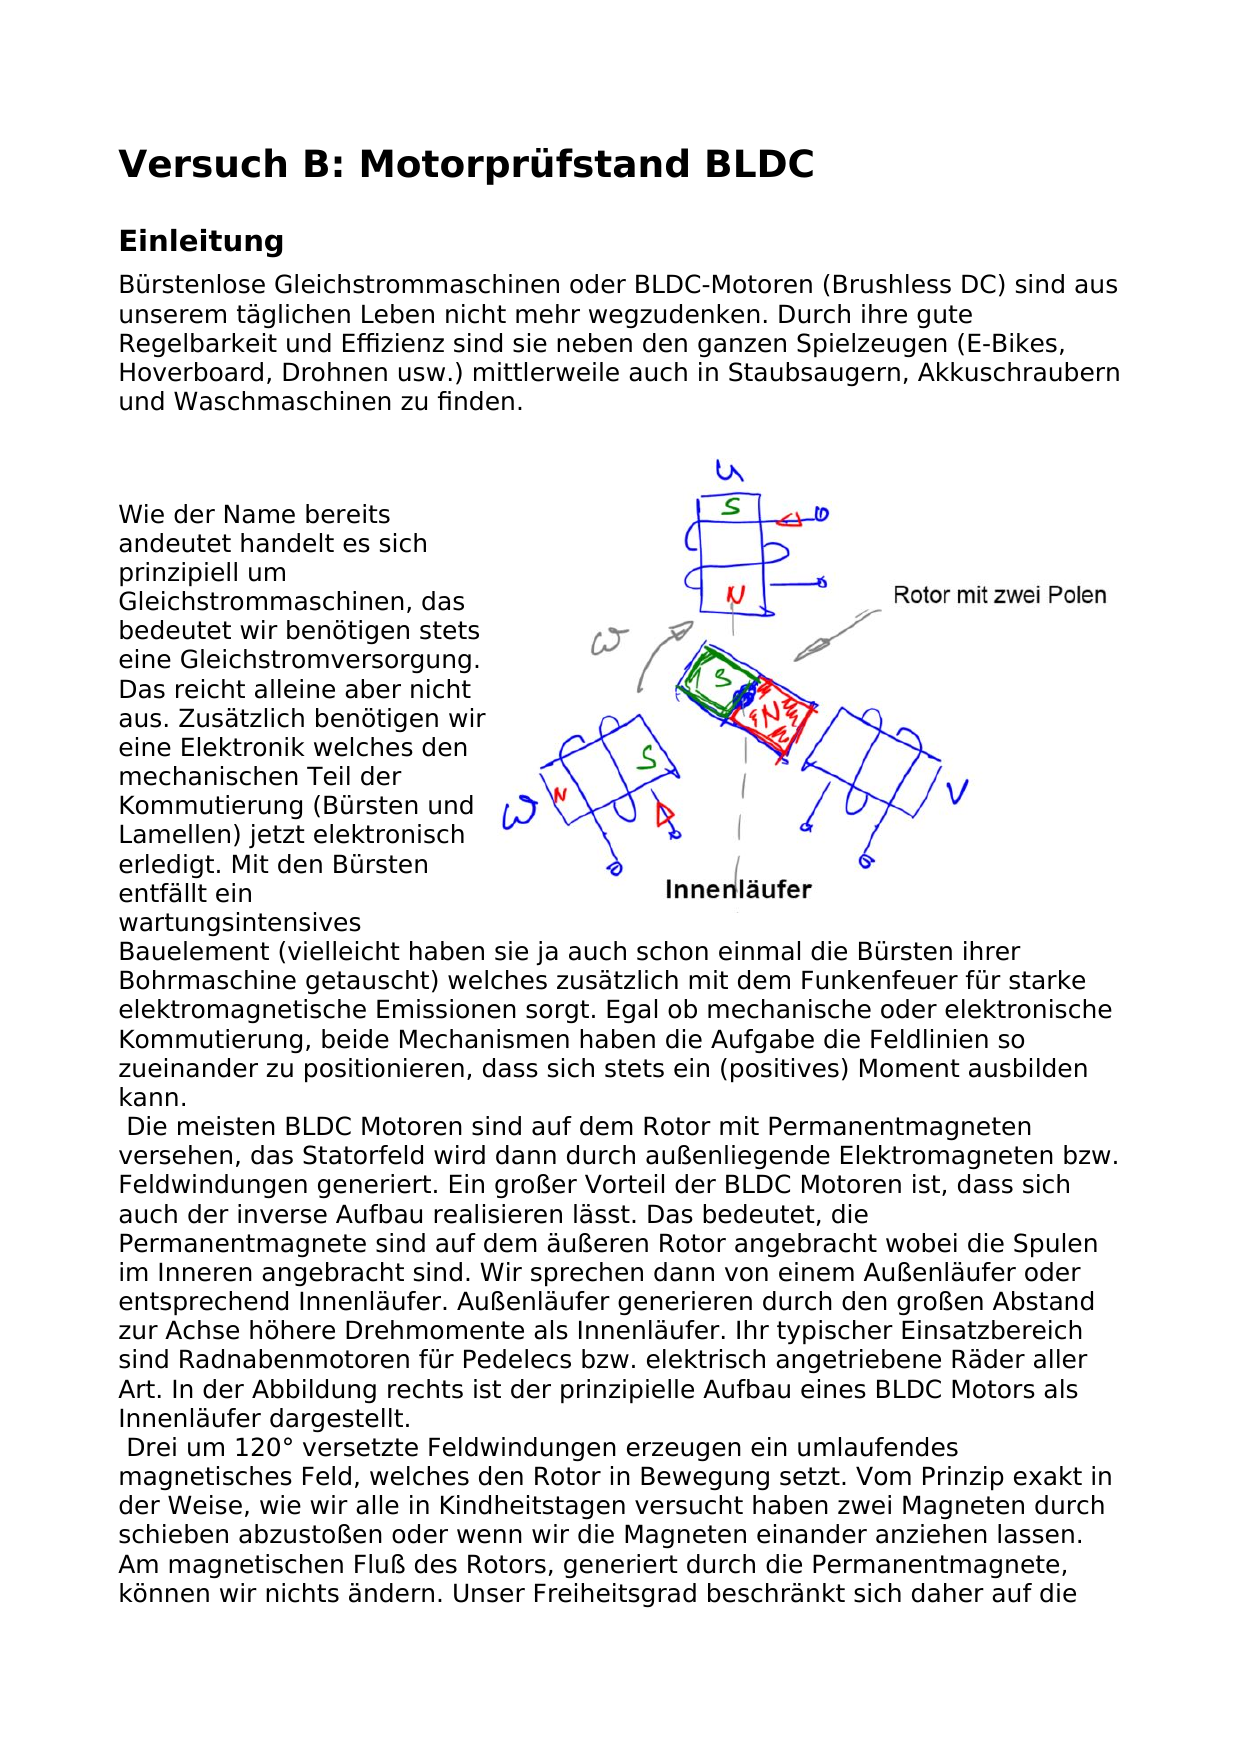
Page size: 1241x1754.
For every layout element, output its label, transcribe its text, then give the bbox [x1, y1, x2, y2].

picture [497, 458, 1123, 913]
text Bürstenlose Gleichstrommaschinen oder BLDC-Motoren (Brushless DC) sind aus unserem täglichen Leben nicht mehr wegzudenken. Durch ihre gute Regelbarkeit und Effizienz sind sie neben den ganzen Spielzeugen (E-Bikes, Hoverboard, Drohnen usw.) mittlerweile auch in Staubsaugern, Akkuschraubern und Waschmaschinen zu finden. [118, 271, 1122, 446]
subtitle Einleitung [118, 224, 1122, 258]
text Wie der Name bereits andeutet handelt es sich prinzipiell um Gleichstrommaschinen, das bedeutet wir benötigen stets eine Gleichstromversorgung. Das reicht alleine aber nicht aus. Zusätzlich benötigen wir eine Elektronik welches den mechanischen Teil der Kommutierung (Bürsten und Lamellen) jetzt elektronisch erledigt. Mit den Bürsten entfällt ein wartungsintensives Bauelement (vielleicht haben sie ja auch schon einmal die Bürsten ihrer Bohrmaschine getauscht) welches zusätzlich mit dem Funkenfeuer für starke elektromagnetische Emissionen sorgt. Egal ob mechanische oder elektronische Kommutierung, beide Mechanismen haben die Aufgabe die Feldlinien so zueinander zu positionieren, dass sich stets ein (positives) Moment ausbilden kann. Die meisten BLDC Motoren sind auf dem Rotor mit Permanentmagneten versehen, das Statorfeld wird dann durch außenliegende Elektromagneten bzw. Feldwindungen generiert. Ein großer Vorteil der BLDC Motoren ist, dass sich auch der inverse Aufbau realisieren lässt. Das bedeutet, die Permanentmagnete sind auf dem äußeren Rotor angebracht wobei die Spulen im Inneren angebracht sind. Wir sprechen dann von einem Außenläufer oder entsprechend Innenläufer. Außenläufer generieren durch den großen Abstand zur Achse höhere Drehmomente als Innenläufer. Ihr typischer Einsatzbereich sind Radnabenmotoren für Pedelecs bzw. elektrisch angetriebene Räder aller Art. In der Abbildung rechts ist der prinzipielle Aufbau eines BLDC Motors als Innenläufer dargestellt. Drei um 120° versetzte Feldwindungen erzeugen ein umlaufendes magnetisches Feld, welches den Rotor in Bewegung setzt. Vom Prinzip exakt in der Weise, wie wir alle in Kindheitstagen versucht haben zwei Magneten durch schieben abzustoßen oder wenn wir die Magneten einander anziehen lassen. Am magnetischen Fluß des Rotors, generiert durch die Permanentmagnete, können wir nichts ändern. Unser Freiheitsgrad beschränkt sich daher auf die [118, 500, 1122, 1608]
subtitle Versuch B: Motorprüfstand BLDC [118, 143, 1122, 187]
